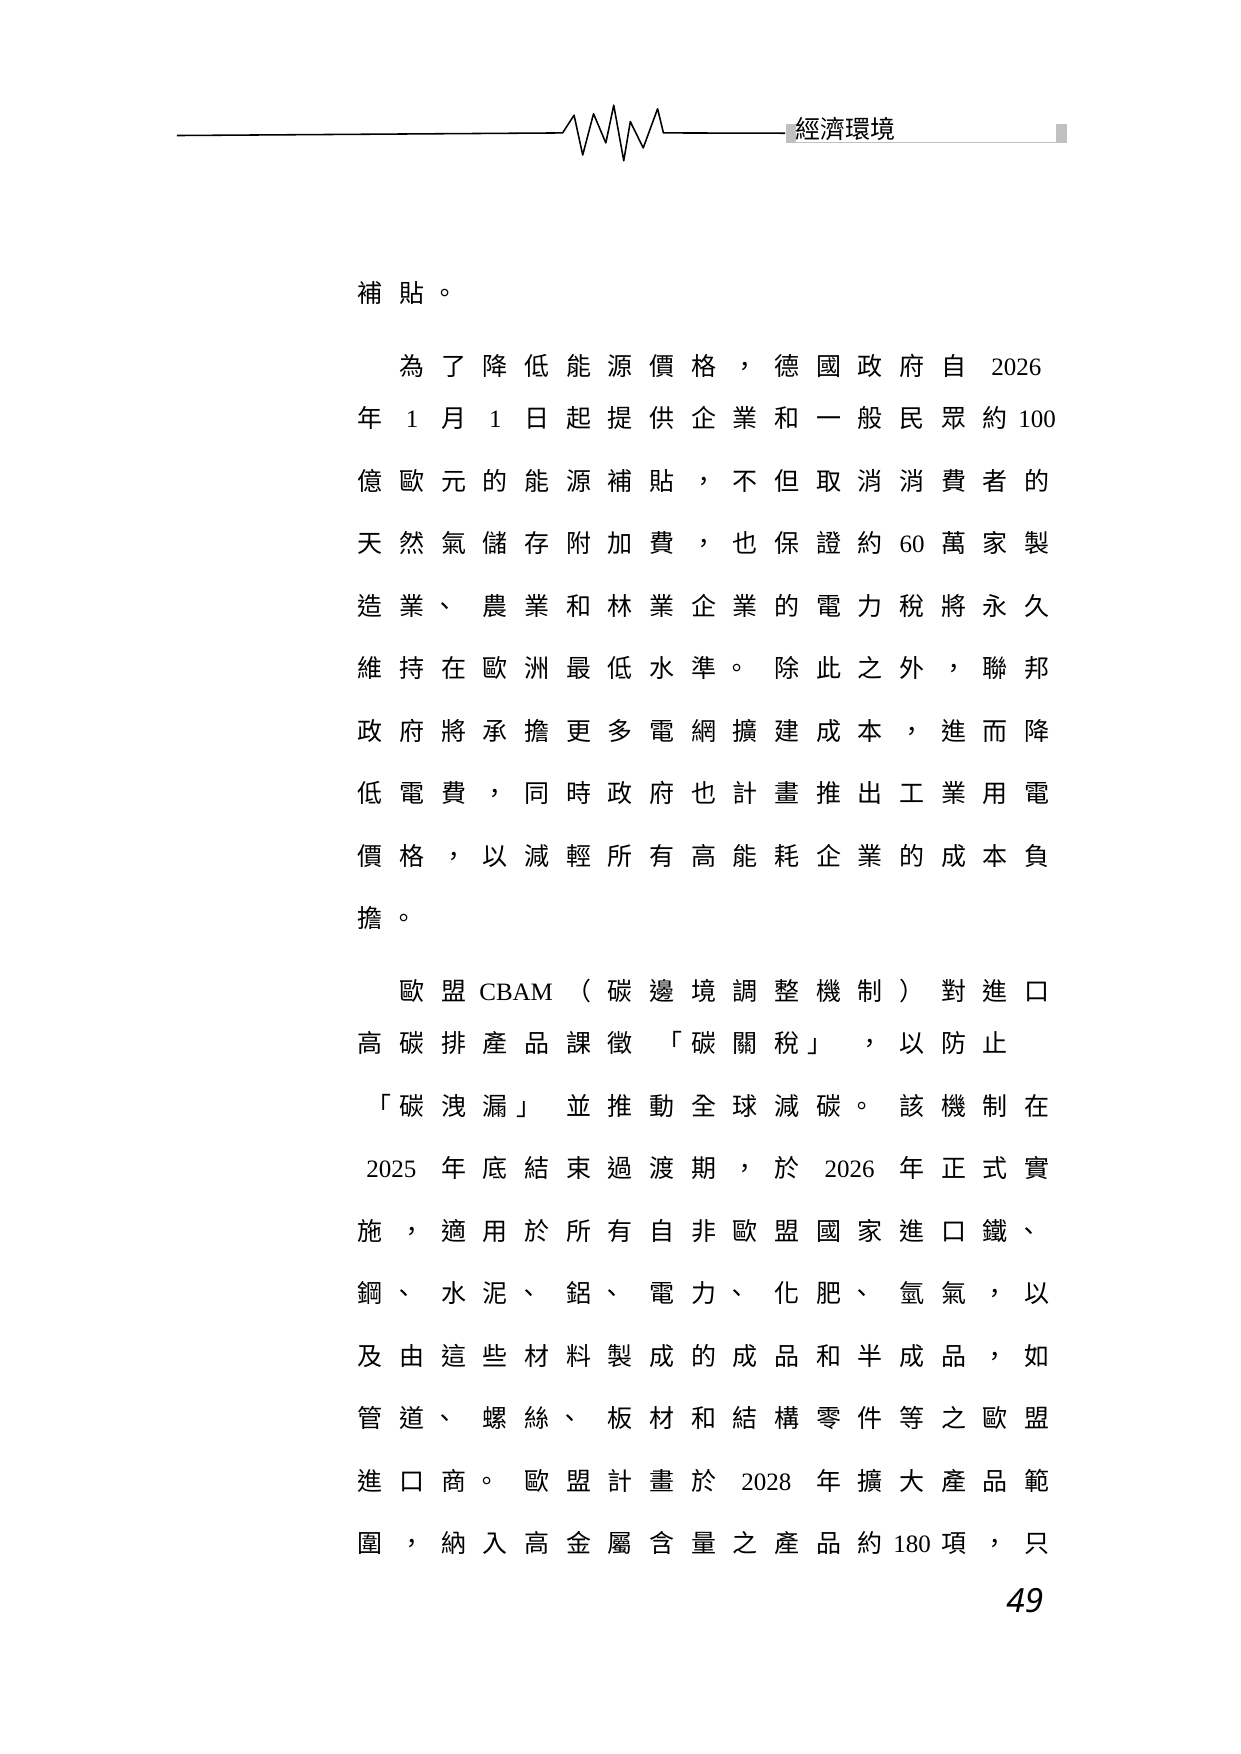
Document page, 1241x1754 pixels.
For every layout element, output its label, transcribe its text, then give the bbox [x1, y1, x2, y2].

text 歐盟CBAM（碳邊境調整機制）對進口高碳排產品課徵「碳關稅」，以防止「碳洩漏」並推動全球減碳。該機制在2025年底結束過渡期，於2026年正式實施，適用於所有自非歐盟國家進口鐵、鋼、水泥、鋁、電力、化肥、氫氣，以及由這些材料製成的成品和半成品，如管道、螺絲、板材和結構零件等之歐盟進口商。歐盟計畫於2028年擴大產品範圍，納入高金屬含量之產品約180項，只 [330, 938, 1058, 1563]
text 補貼。 [330, 250, 1058, 313]
text 為了降低能源價格，德國政府自2026年1月1日起提供企業和一般民眾約100億歐元的能源補貼，不但取消消費者的天然氣儲存附加費，也保證約60萬家製造業、農業和林業企業的電力稅將永久維持在歐洲最低水準。除此之外，聯邦政府將承擔更多電網擴建成本，進而降低電費，同時政府也計畫推出工業用電價格，以減輕所有高能耗企業的成本負擔。 [330, 313, 1058, 938]
